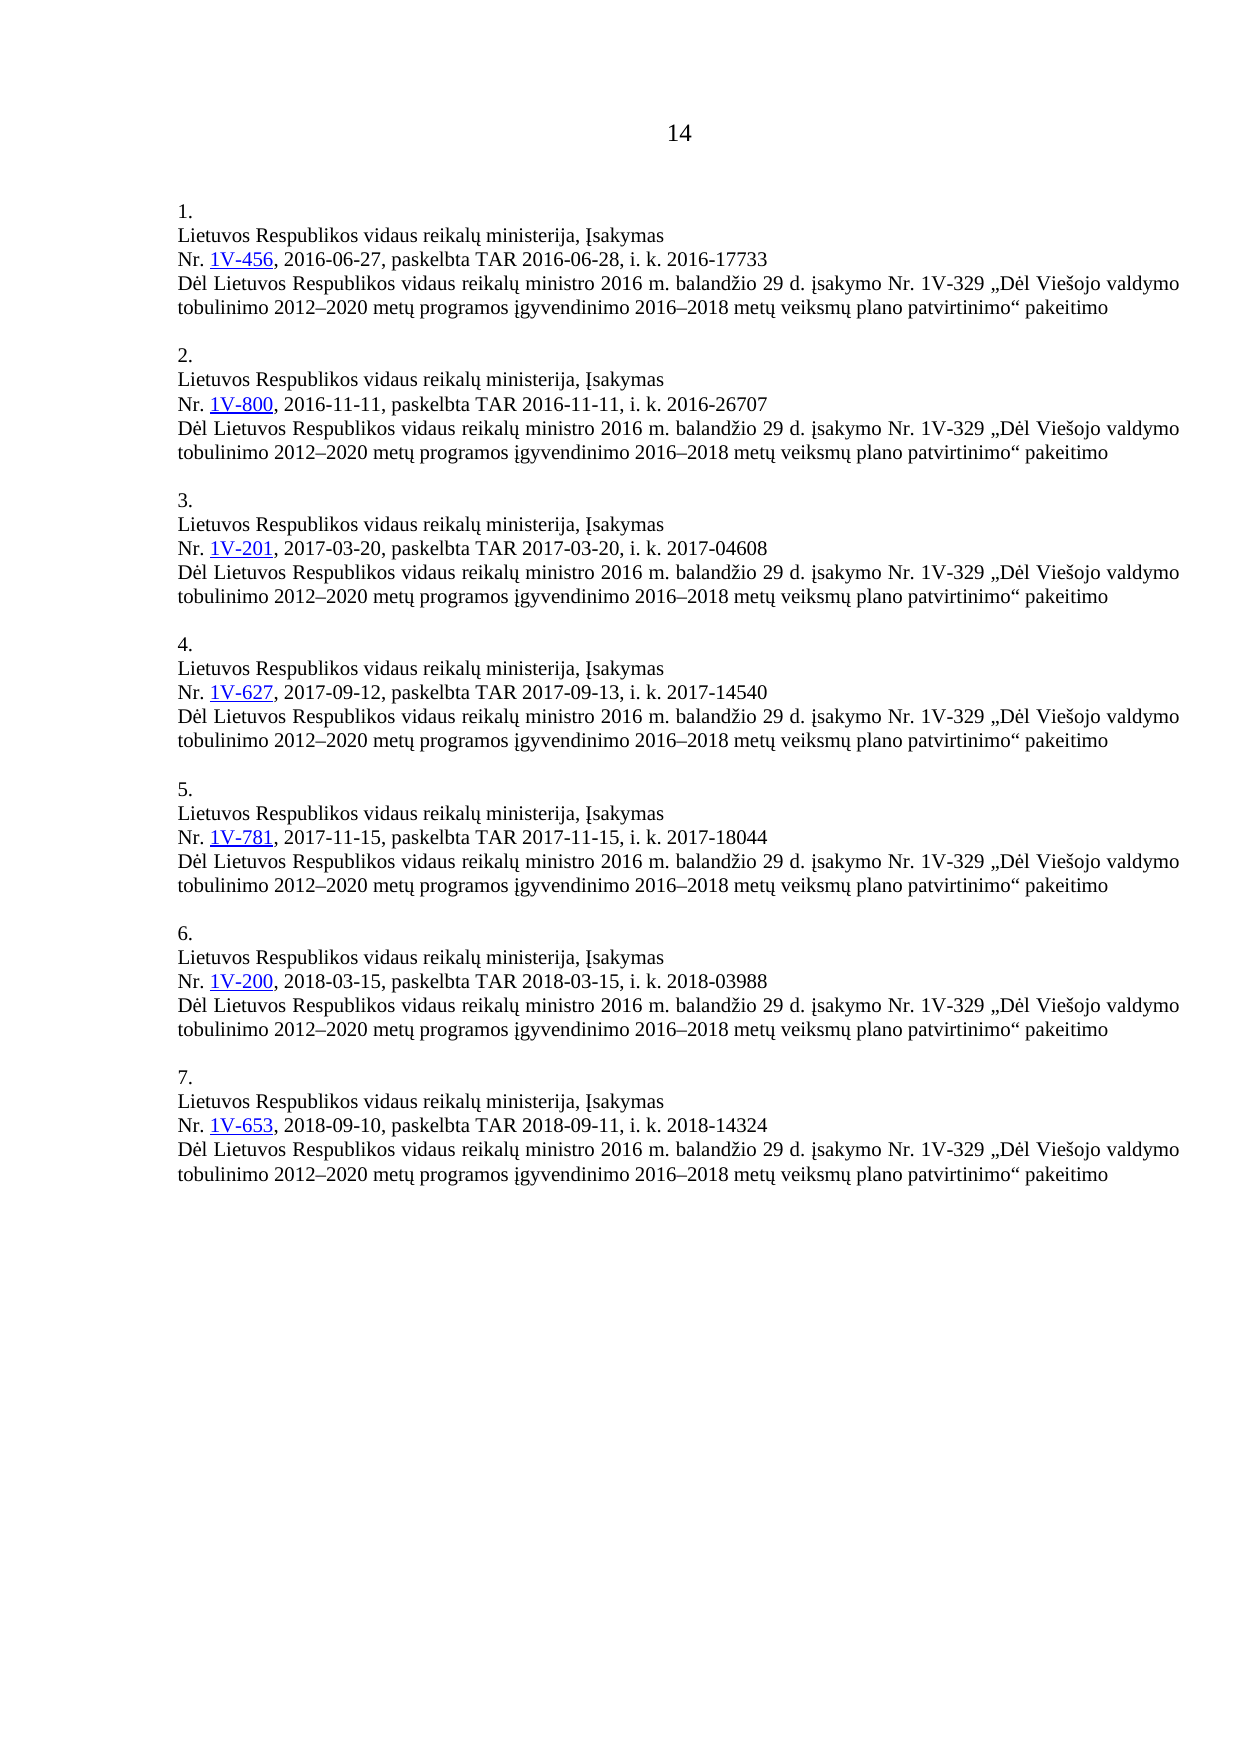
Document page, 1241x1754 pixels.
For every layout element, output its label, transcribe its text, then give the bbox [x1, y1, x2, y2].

text Lietuvos Respublikos vidaus reikalų ministerija, Įsakymas [177, 945, 1181, 969]
text Nr. 1V-456, 2016-06-27, paskelbta TAR 2016-06-28, i. k. 2016-17733 [177, 247, 1181, 271]
text Nr. 1V-200, 2018-03-15, paskelbta TAR 2018-03-15, i. k. 2018-03988 [177, 969, 1181, 993]
text Dėl Lietuvos Respublikos vidaus reikalų ministro 2016 m. balandžio 29 d. įsakymo Nr. 1V-329 „Dėl Viešojo valdymo tobulinimo 2012–2020 metų programos įgyvendinimo 2016–2018 metų veiksmų plano patvirtinimo“ pakeitimo [177, 849, 1181, 897]
text Lietuvos Respublikos vidaus reikalų ministerija, Įsakymas [177, 512, 1181, 536]
text 2. [177, 343, 1181, 367]
text Nr. 1V-781, 2017-11-15, paskelbta TAR 2017-11-15, i. k. 2017-18044 [177, 824, 1181, 849]
text 6. [177, 921, 1181, 945]
text Dėl Lietuvos Respublikos vidaus reikalų ministro 2016 m. balandžio 29 d. įsakymo Nr. 1V-329 „Dėl Viešojo valdymo tobulinimo 2012–2020 metų programos įgyvendinimo 2016–2018 metų veiksmų plano patvirtinimo“ pakeitimo [177, 1137, 1181, 1186]
text Lietuvos Respublikos vidaus reikalų ministerija, Įsakymas [177, 223, 1181, 247]
text 7. [177, 1065, 1181, 1089]
text Dėl Lietuvos Respublikos vidaus reikalų ministro 2016 m. balandžio 29 d. įsakymo Nr. 1V-329 „Dėl Viešojo valdymo tobulinimo 2012–2020 metų programos įgyvendinimo 2016–2018 metų veiksmų plano patvirtinimo“ pakeitimo [177, 993, 1181, 1041]
text Dėl Lietuvos Respublikos vidaus reikalų ministro 2016 m. balandžio 29 d. įsakymo Nr. 1V-329 „Dėl Viešojo valdymo tobulinimo 2012–2020 metų programos įgyvendinimo 2016–2018 metų veiksmų plano patvirtinimo“ pakeitimo [177, 704, 1181, 752]
text Nr. 1V-800, 2016-11-11, paskelbta TAR 2016-11-11, i. k. 2016-26707 [177, 391, 1181, 416]
text Nr. 1V-627, 2017-09-12, paskelbta TAR 2017-09-13, i. k. 2017-14540 [177, 680, 1181, 704]
text Lietuvos Respublikos vidaus reikalų ministerija, Įsakymas [177, 656, 1181, 680]
text Nr. 1V-653, 2018-09-10, paskelbta TAR 2018-09-11, i. k. 2018-14324 [177, 1113, 1181, 1137]
text Lietuvos Respublikos vidaus reikalų ministerija, Įsakymas [177, 367, 1181, 391]
text Lietuvos Respublikos vidaus reikalų ministerija, Įsakymas [177, 1089, 1181, 1113]
text Dėl Lietuvos Respublikos vidaus reikalų ministro 2016 m. balandžio 29 d. įsakymo Nr. 1V-329 „Dėl Viešojo valdymo tobulinimo 2012–2020 metų programos įgyvendinimo 2016–2018 metų veiksmų plano patvirtinimo“ pakeitimo [177, 560, 1181, 608]
text Dėl Lietuvos Respublikos vidaus reikalų ministro 2016 m. balandžio 29 d. įsakymo Nr. 1V-329 „Dėl Viešojo valdymo tobulinimo 2012–2020 metų programos įgyvendinimo 2016–2018 metų veiksmų plano patvirtinimo“ pakeitimo [177, 416, 1181, 464]
text 5. [177, 776, 1181, 801]
text 4. [177, 632, 1181, 656]
text 1. [177, 199, 1181, 223]
text Lietuvos Respublikos vidaus reikalų ministerija, Įsakymas [177, 801, 1181, 824]
text 3. [177, 488, 1181, 512]
text Dėl Lietuvos Respublikos vidaus reikalų ministro 2016 m. balandžio 29 d. įsakymo Nr. 1V-329 „Dėl Viešojo valdymo tobulinimo 2012–2020 metų programos įgyvendinimo 2016–2018 metų veiksmų plano patvirtinimo“ pakeitimo [177, 271, 1181, 319]
text Nr. 1V-201, 2017-03-20, paskelbta TAR 2017-03-20, i. k. 2017-04608 [177, 536, 1181, 560]
